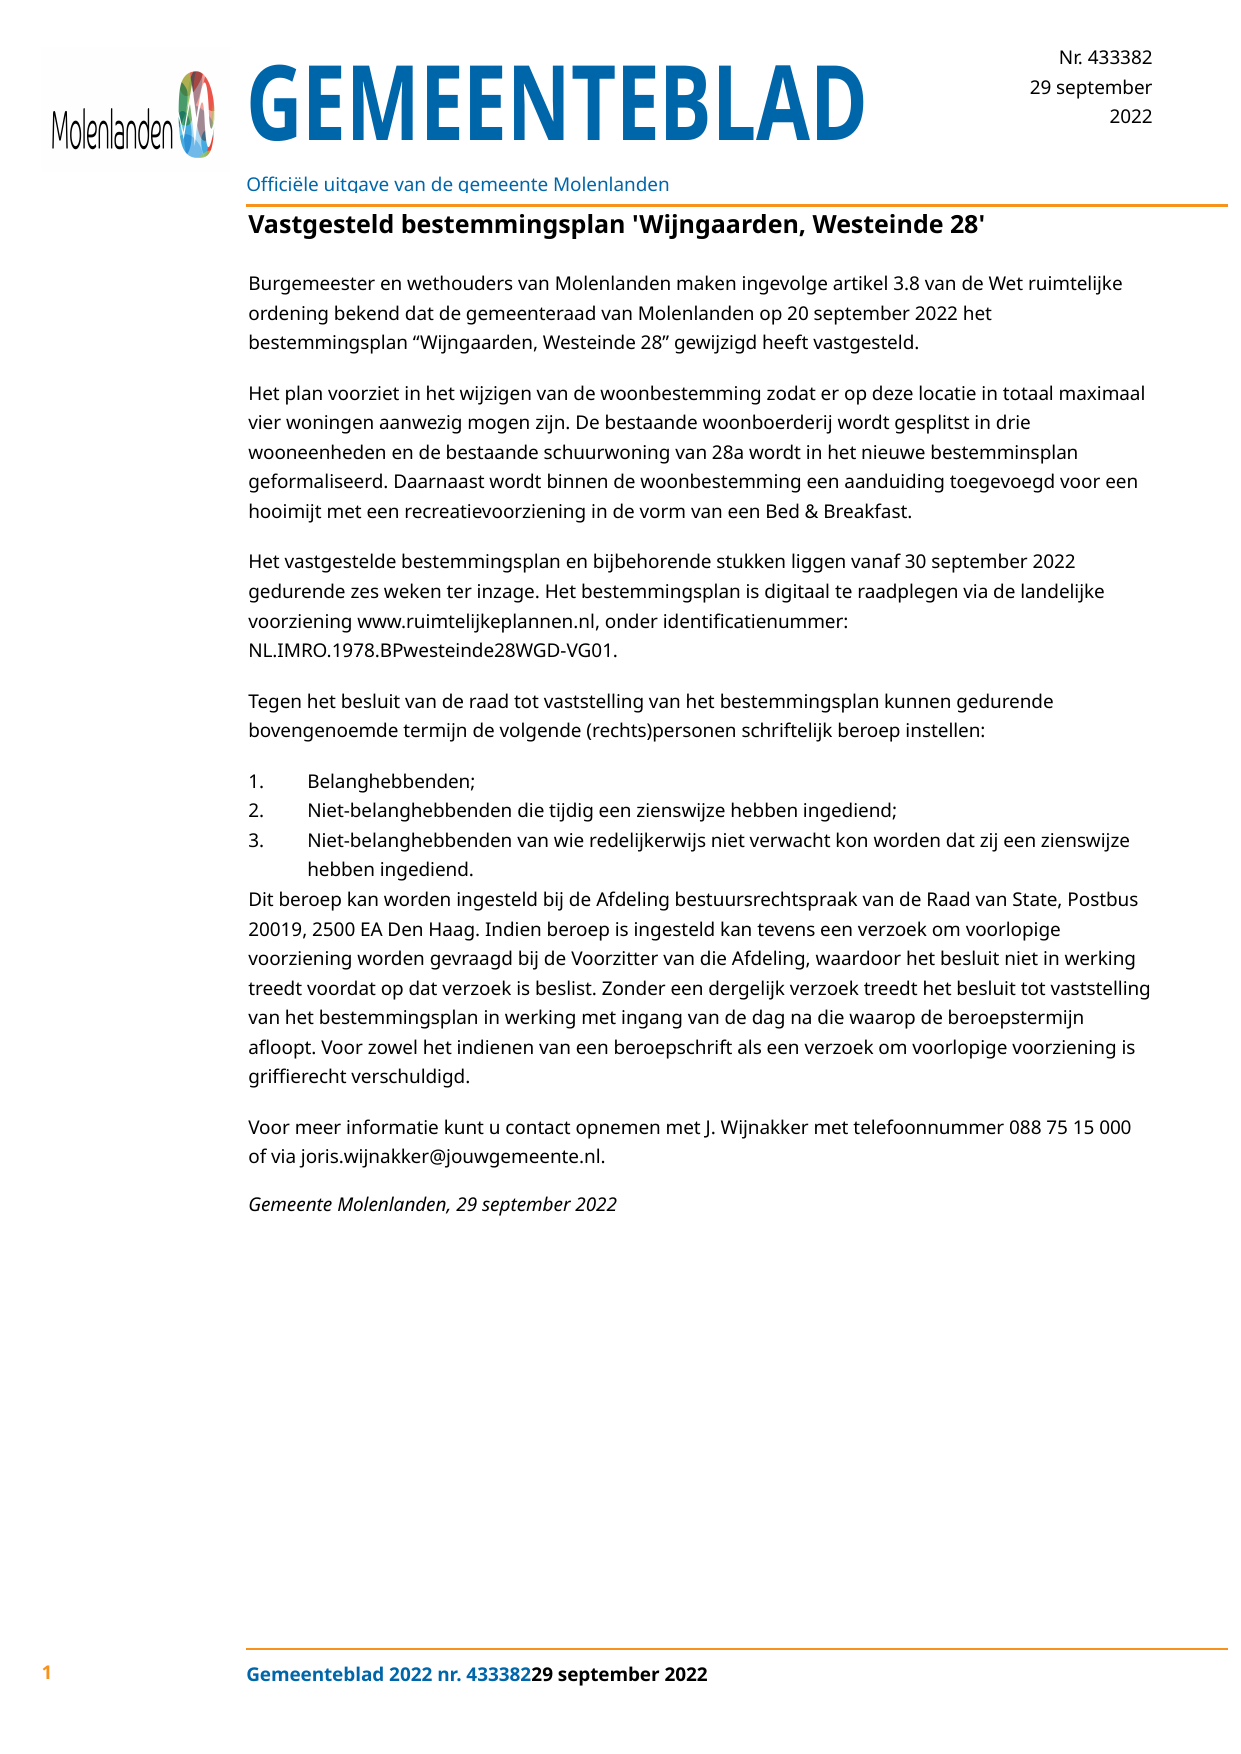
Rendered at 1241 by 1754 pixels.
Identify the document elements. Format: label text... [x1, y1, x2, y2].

text Dit beroep kan worden ingesteld bij de Afdeling bestuursrechtspraak van de Raad van State, Postbus 20019, 2500 EA Den Haag. Indien beroep is ingesteld kan tevens een verzoek om voorlopige voorziening worden gevraagd bij de Voorzitter van die Afdeling, waardoor het besluit niet in werking treedt voordat op dat verzoek is beslist. Zonder een dergelijk verzoek treedt het besluit tot vaststelling van het bestemmingsplan in werking met ingang van de dag na die waarop de beroepstermijn afloopt. Voor zowel het indienen van een beroepschrift als een verzoek om voorlopige voorziening is griffierecht verschuldigd. [248, 886, 1152, 1089]
text Voor meer informatie kunt u contact opnemen met J. Wijnakker met telefoonnummer 088 75 15 000 of via joris.wijnakker@jouwgemeente.nl. [248, 1114, 1152, 1169]
text Het plan voorziet in het wijzigen van de woonbestemming zodat er op deze locatie in totaal maximaal vier woningen aanwezig mogen zijn. De bestaande woonboerderij wordt gesplitst in drie wooneenheden en de bestaande schuurwoning van 28a wordt in het nieuwe bestemminsplan geformaliseerd. Daarnaast wordt binnen de woonbestemming een aanduiding toegevoegd voor een hooimijt met een recreatievoorziening in de vorm van een Bed & Breakfast. [248, 380, 1152, 524]
list Niet-belanghebbenden van wie redelijkerwijs niet verwacht kon worden dat zij een zienswijze hebben ingediend. [248, 827, 1152, 882]
list Niet-belanghebbenden die tijdig een zienswijze hebben ingediend; [248, 797, 1152, 823]
text Het vastgestelde bestemmingsplan en bijbehorende stukken liggen vanaf 30 september 2022 gedurende zes weken ter inzage. Het bestemmingsplan is digitaal te raadplegen via de landelijke voorziening www.ruimtelijkeplannen.nl, onder identificatienummer: NL.IMRO.1978.BPwesteinde28WGD-VG01. [248, 549, 1152, 663]
text Burgemeester en wethouders van Molenlanden maken ingevolge artikel 3.8 van de Wet ruimtelijke ordening bekend dat de gemeenteraad van Molenlanden op 20 september 2022 het bestemmingsplan “Wijngaarden, Westeinde 28” gewijzigd heeft vastgesteld. [248, 270, 1152, 355]
text Tegen het besluit van de raad tot vaststelling van het bestemmingsplan kunnen gedurende bovengenoemde termijn de volgende (rechts)personen schriftelijk beroep instellen: [248, 688, 1152, 743]
text Gemeente Molenlanden, 29 september 2022 [248, 1191, 1152, 1217]
picture [41, 47, 231, 172]
text Vastgesteld bestemmingsplan 'Wijngaarden, Westeinde 28' [248, 207, 1152, 241]
list Belanghebbenden; [248, 768, 1152, 793]
